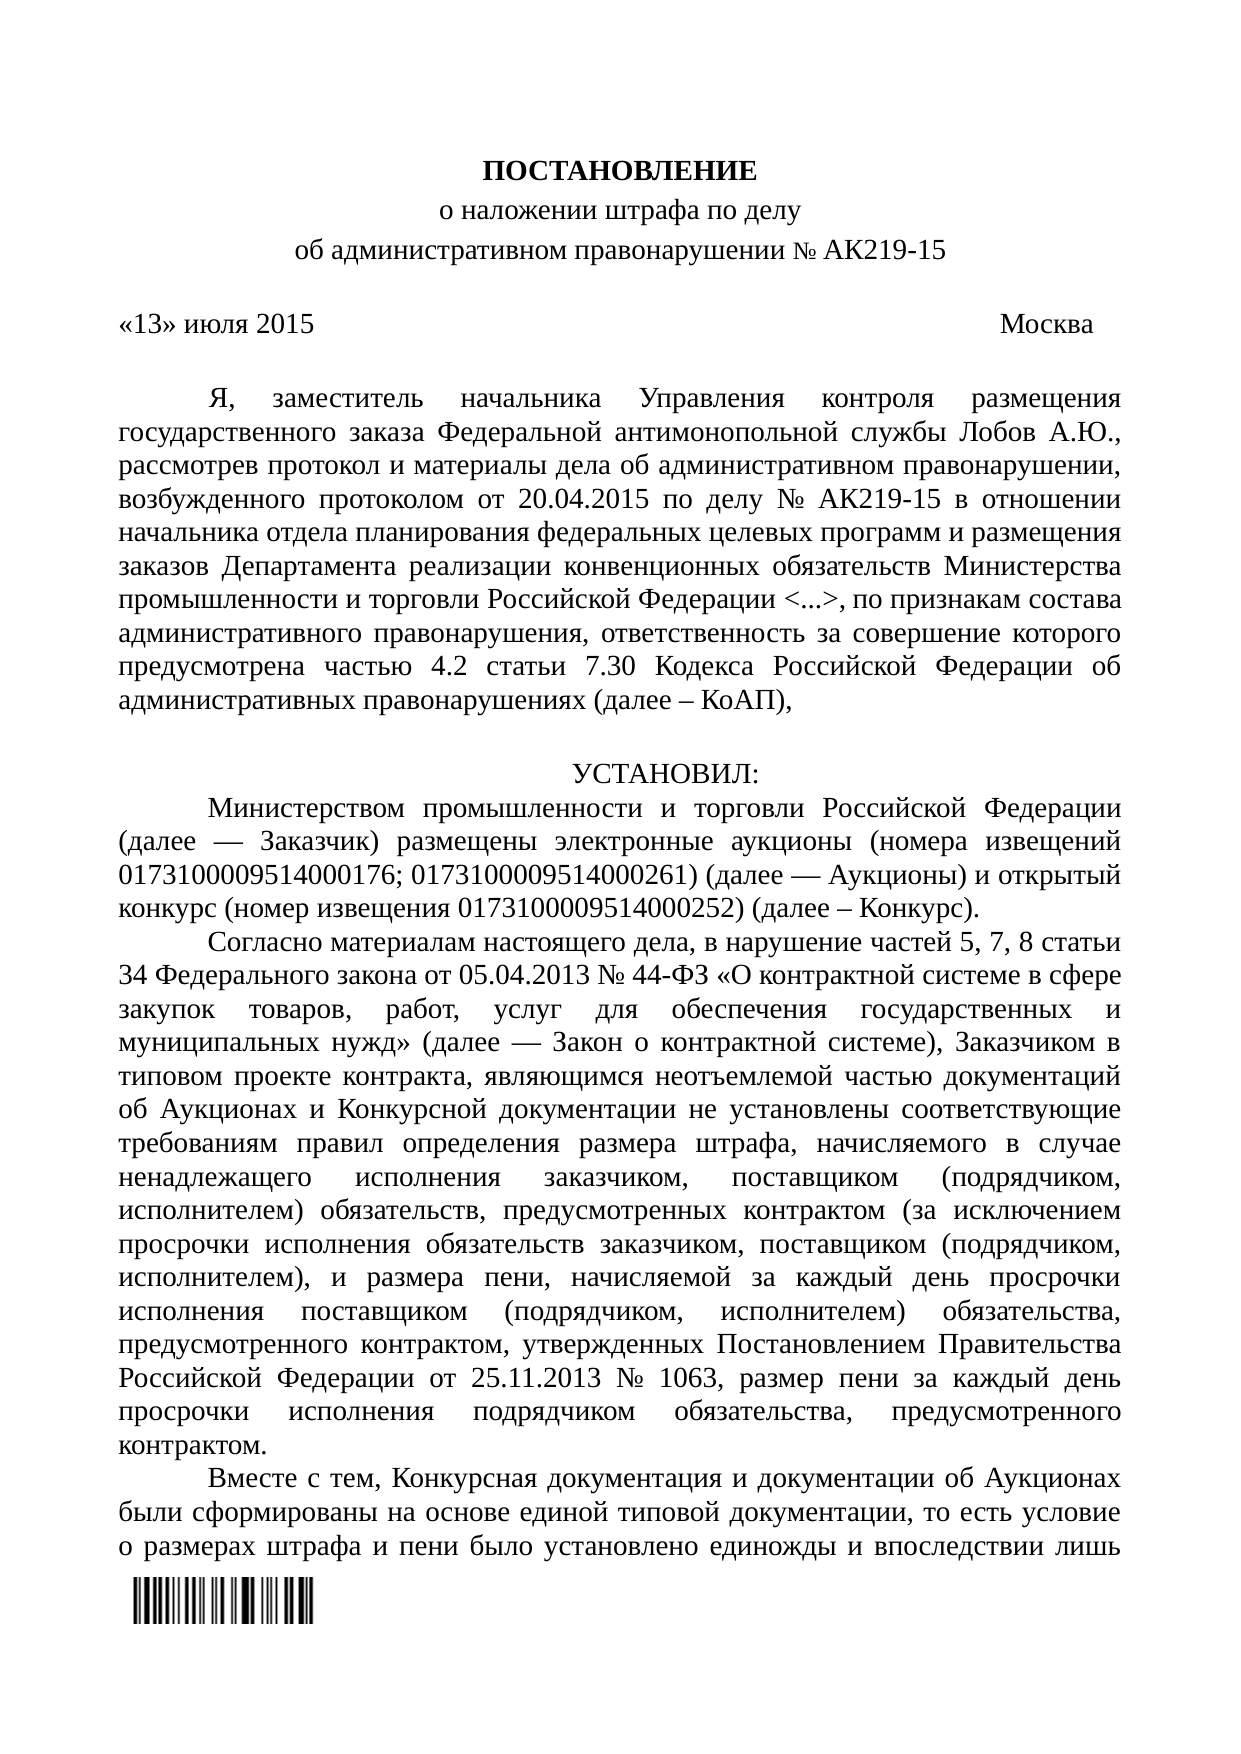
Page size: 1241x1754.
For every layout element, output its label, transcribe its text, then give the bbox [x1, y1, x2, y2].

text об административном правонарушении № АК219-15 [118, 232, 1122, 265]
text Вместе с тем, Конкурсная документация и документации об Аукционах были сформированы на основе единой типовой документации, то есть условие о размерах штрафа и пени было установлено единожды и впоследствии лишь [118, 1461, 1122, 1561]
text «13» июля 2015 Москва [118, 306, 1122, 339]
text УСТАНОВИЛ: [118, 756, 1122, 790]
picture [118, 1577, 331, 1624]
text ПОСТАНОВЛЕНИЕ [118, 153, 1122, 186]
text о наложении штрафа по делу [118, 192, 1122, 226]
text Согласно материалам настоящего дела, в нарушение частей 5, 7, 8 статьи 34 Федерального закона от 05.04.2013 № 44-ФЗ «О контрактной системе в сфере закупок товаров, работ, услуг для обеспечения государственных и муниципальных нужд» (далее — Закон о контрактной системе), Заказчиком в типовом проекте контракта, являющимся неотъемлемой частью документаций об Аукционах и Конкурсной документации не установлены соответствующие требованиям правил определения размера штрафа, начисляемого в случае ненадлежащего исполнения заказчиком, поставщиком (подрядчиком, исполнителем) обязательств, предусмотренных контрактом (за исключением просрочки исполнения обязательств заказчиком, поставщиком (подрядчиком, исполнителем), и размера пени, начисляемой за каждый день просрочки исполнения поставщиком (подрядчиком, исполнителем) обязательства, предусмотренного контрактом, утвержденных Постановлением Правительства Российской Федерации от 25.11.2013 № 1063, размер пени за каждый день просрочки исполнения подрядчиком обязательства, предусмотренного контрактом. [118, 924, 1122, 1461]
text Я, заместитель начальника Управления контроля размещения государственного заказа Федеральной антимонопольной службы Лобов А.Ю., рассмотрев протокол и материалы дела об административном правонарушении, возбужденного протоколом от 20.04.2015 по делу № АК219-15 в отношении начальника отдела планирования федеральных целевых программ и размещения заказов Департамента реализации конвенционных обязательств Министерства промышленности и торговли Российской Федерации <...>, по признакам состава административного правонарушения, ответственность за совершение которого предусмотрена частью 4.2 статьи 7.30 Кодекса Российской Федерации об административных правонарушениях (далее – КоАП), [118, 380, 1122, 716]
text Министерством промышленности и торговли Российской Федерации (далее — Заказчик) размещены электронные аукционы (номера извещений 0173100009514000176; 0173100009514000261) (далее — Аукционы) и открытый конкурс (номер извещения 0173100009514000252) (далее – Конкурс). [118, 790, 1122, 924]
